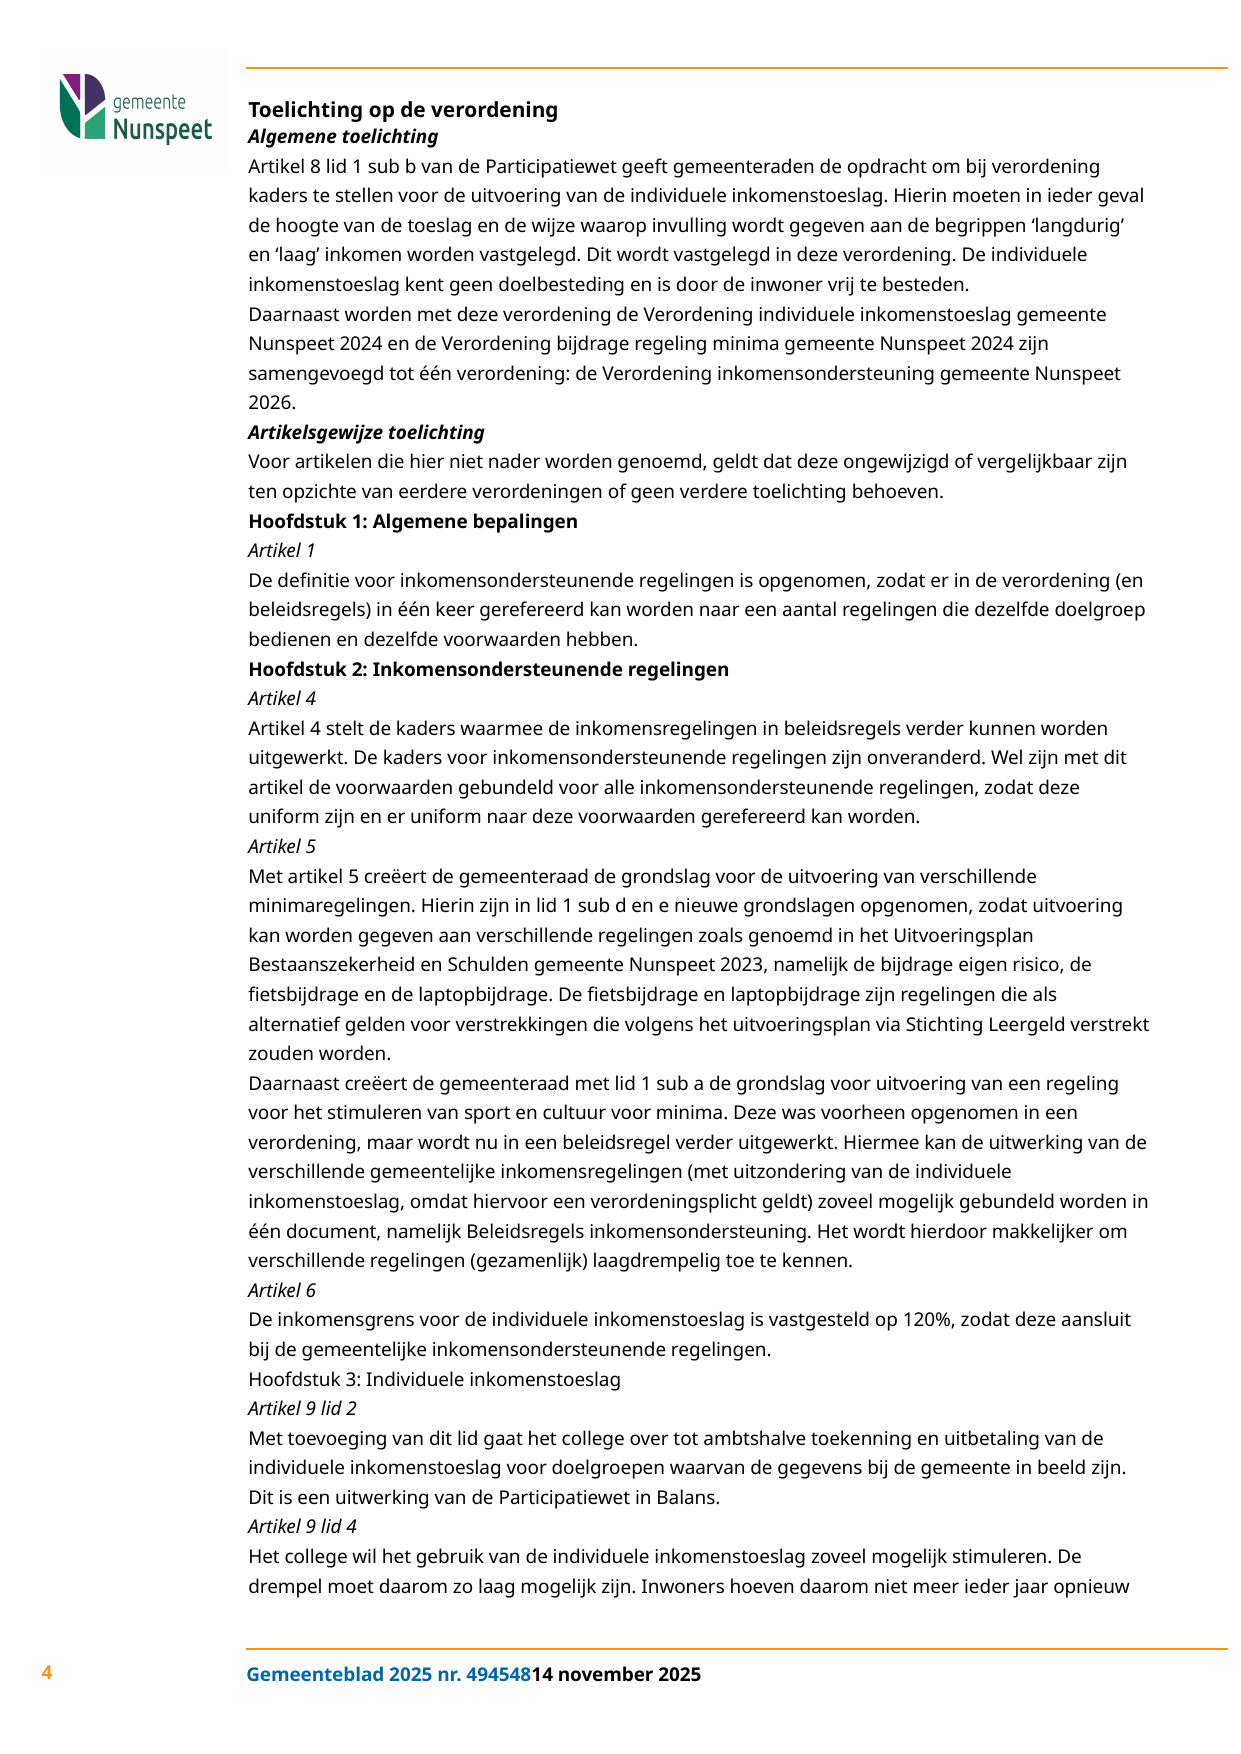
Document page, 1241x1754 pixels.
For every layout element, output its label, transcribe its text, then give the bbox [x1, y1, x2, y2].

text De inkomensgrens voor de individuele inkomenstoeslag is vastgesteld op 120%, zodat deze aansluit bij de gemeentelijke inkomensondersteunende regelingen. [248, 1307, 1152, 1362]
text Artikel 4 [248, 685, 1152, 711]
text Hoofdstuk 3: Individuele inkomenstoeslag [248, 1366, 1152, 1392]
text Artikel 9 lid 4 [248, 1514, 1152, 1539]
text Artikel 5 [248, 833, 1152, 859]
text Daarnaast worden met deze verordening de Verordening individuele inkomenstoeslag gemeente Nunspeet 2024 en de Verordening bijdrage regeling minima gemeente Nunspeet 2024 zijn samengevoegd tot één verordening: de Verordening inkomensondersteuning gemeente Nunspeet 2026. [248, 301, 1152, 415]
text Artikel 9 lid 2 [248, 1395, 1152, 1421]
text Daarnaast creëert de gemeenteraad met lid 1 sub a de grondslag voor uitvoering van een regeling voor het stimuleren van sport en cultuur voor minima. Deze was voorheen opgenomen in een verordening, maar wordt nu in een beleidsregel verder uitgewerkt. Hiermee kan de uitwerking van de verschillende gemeentelijke inkomensregelingen (met uitzondering van de individuele inkomenstoeslag, omdat hiervoor een verordeningsplicht geldt) zoveel mogelijk gebundeld worden in één document, namelijk Beleidsregels inkomensondersteuning. Het wordt hierdoor makkelijker om verschillende regelingen (gezamenlijk) laagdrempelig toe te kennen. [248, 1070, 1152, 1273]
text Artikel 1 [248, 537, 1152, 563]
text Artikel 6 [248, 1277, 1152, 1303]
text Artikel 8 lid 1 sub b van de Participatiewet geeft gemeenteraden de opdracht om bij verordening kaders te stellen voor de uitvoering van de individuele inkomenstoeslag. Hierin moeten in ieder geval de hoogte van de toeslag en de wijze waarop invulling wordt gegeven aan de begrippen ‘langdurig’ en ‘laag’ inkomen worden vastgelegd. Dit wordt vastgelegd in deze verordening. De individuele inkomenstoeslag kent geen doelbesteding en is door de inwoner vrij te besteden. [248, 153, 1152, 297]
text Voor artikelen die hier niet nader worden genoemd, geldt dat deze ongewijzigd of vergelijkbaar zijn ten opzichte van eerdere verordeningen of geen verdere toelichting behoeven. [248, 449, 1152, 504]
text Met artikel 5 creëert de gemeenteraad de grondslag voor de uitvoering van verschillende minimaregelingen. Hierin zijn in lid 1 sub d en e nieuwe grondslagen opgenomen, zodat uitvoering kan worden gegeven aan verschillende regelingen zoals genoemd in het Uitvoeringsplan Bestaanszekerheid en Schulden gemeente Nunspeet 2023, namelijk de bijdrage eigen risico, de fietsbijdrage en de laptopbijdrage. De fietsbijdrage en laptopbijdrage zijn regelingen die als alternatief gelden voor verstrekkingen die volgens het uitvoeringsplan via Stichting Leergeld verstrekt zouden worden. [248, 863, 1152, 1066]
text Toelichting op de verordening [248, 95, 1152, 123]
text Artikel 4 stelt de kaders waarmee de inkomensregelingen in beleidsregels verder kunnen worden uitgewerkt. De kaders voor inkomensondersteunende regelingen zijn onveranderd. Wel zijn met dit artikel de voorwaarden gebundeld voor alle inkomensondersteunende regelingen, zodat deze uniform zijn en er uniform naar deze voorwaarden gerefereerd kan worden. [248, 715, 1152, 829]
text Hoofdstuk 2: Inkomensondersteunende regelingen [248, 656, 1152, 682]
text De definitie voor inkomensondersteunende regelingen is opgenomen, zodat er in de verordening (en beleidsregels) in één keer gerefereerd kan worden naar een aantal regelingen die dezelfde doelgroep bedienen en dezelfde voorwaarden hebben. [248, 567, 1152, 652]
text Hoofdstuk 1: Algemene bepalingen [248, 508, 1152, 534]
text Met toevoeging van dit lid gaat het college over tot ambtshalve toekenning en uitbetaling van de individuele inkomenstoeslag voor doelgroepen waarvan de gegevens bij de gemeente in beeld zijn. Dit is een uitwerking van de Participatiewet in Balans. [248, 1425, 1152, 1510]
text Algemene toelichting [248, 123, 1152, 149]
text Artikelsgewijze toelichting [248, 419, 1152, 445]
picture [41, 47, 231, 172]
text Het college wil het gebruik van de individuele inkomenstoeslag zoveel mogelijk stimuleren. De drempel moet daarom zo laag mogelijk zijn. Inwoners hoeven daarom niet meer ieder jaar opnieuw [248, 1543, 1152, 1599]
